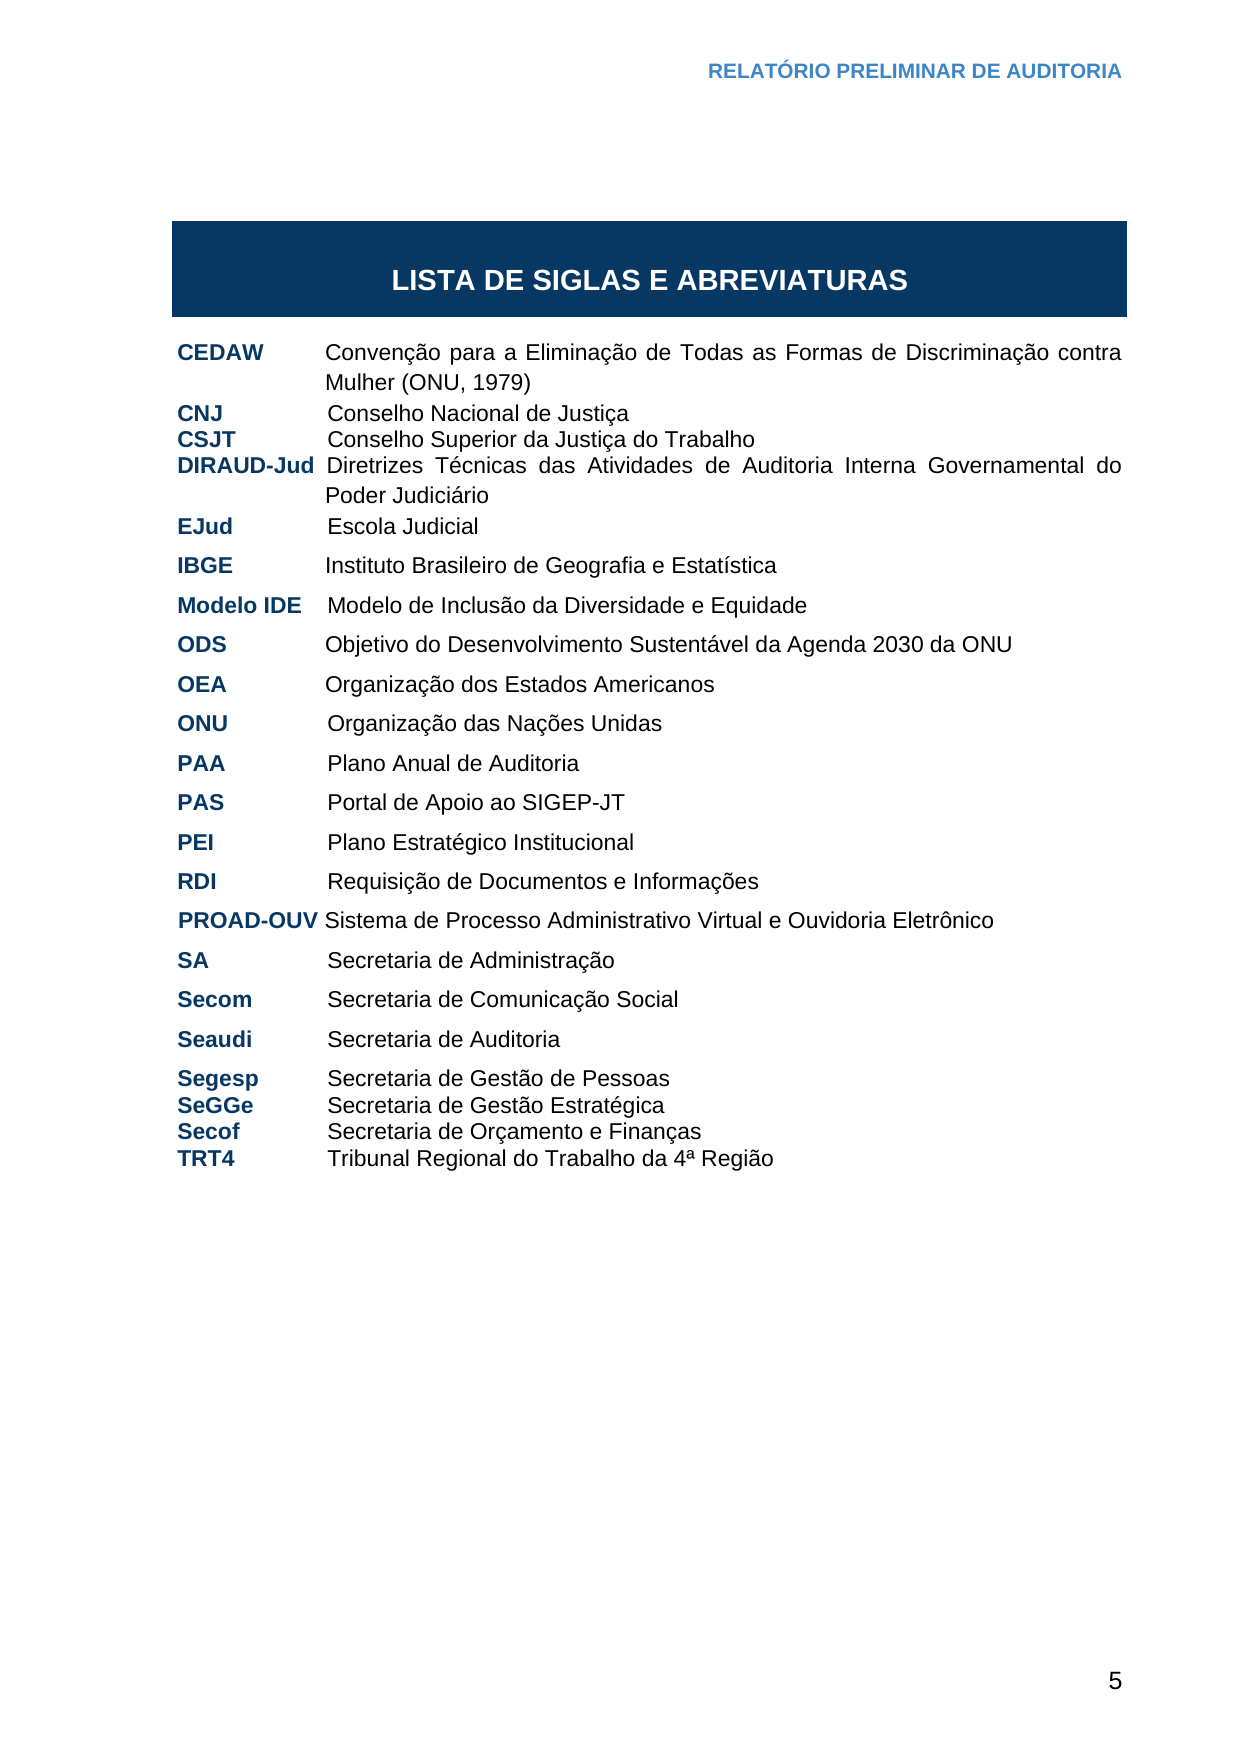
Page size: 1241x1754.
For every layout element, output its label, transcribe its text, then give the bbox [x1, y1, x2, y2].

text CNJ Conselho Nacional de Justiça [177, 399, 1122, 426]
text Secom Secretaria de Comunicação Social [177, 986, 1122, 1013]
text PEI Plano Estratégico Institucional [177, 828, 1122, 855]
text TRT4 Tribunal Regional do Trabalho da 4ª Região [177, 1144, 1122, 1171]
text CSJT Conselho Superior da Justiça do Trabalho [177, 426, 1122, 452]
text DIRAUD-Jud Diretrizes Técnicas das Atividades de Auditoria Interna Governamental do Poder Judiciário [177, 452, 1122, 509]
text ODS Objetivo do Desenvolvimento Sustentável da Agenda 2030 da ONU [177, 631, 1122, 657]
table_header LISTA DE SIGLAS E ABREVIATURAS [172, 221, 1127, 317]
text IBGE Instituto Brasileiro de Geografia e Estatística [177, 552, 1122, 578]
text SA Secretaria de Administração [177, 947, 1122, 973]
text EJud Escola Judicial [177, 513, 1122, 539]
text Modelo IDE Modelo de Inclusão da Diversidade e Equidade [177, 592, 1122, 618]
text CEDAW Convenção para a Eliminação de Todas as Formas de Discriminação contra Mulher (ONU, 1979) [177, 339, 1122, 396]
text Segesp Secretaria de Gestão de Pessoas [177, 1065, 1122, 1092]
text PAS Portal de Apoio ao SIGEP-JT [177, 789, 1122, 815]
text ONU Organização das Nações Unidas [177, 710, 1122, 736]
text Seaudi Secretaria de Auditoria [177, 1026, 1122, 1052]
text Secof Secretaria de Orçamento e Finanças [177, 1118, 1122, 1144]
text PAA Plano Anual de Auditoria [177, 749, 1122, 776]
text RDI Requisição de Documentos e Informações [177, 868, 1122, 894]
text OEA Organização dos Estados Americanos [177, 671, 1122, 697]
text SeGGe Secretaria de Gestão Estratégica [177, 1092, 1122, 1118]
text PROAD-OUV Sistema de Processo Administrativo Virtual e Ouvidoria Eletrônico [178, 907, 1122, 934]
